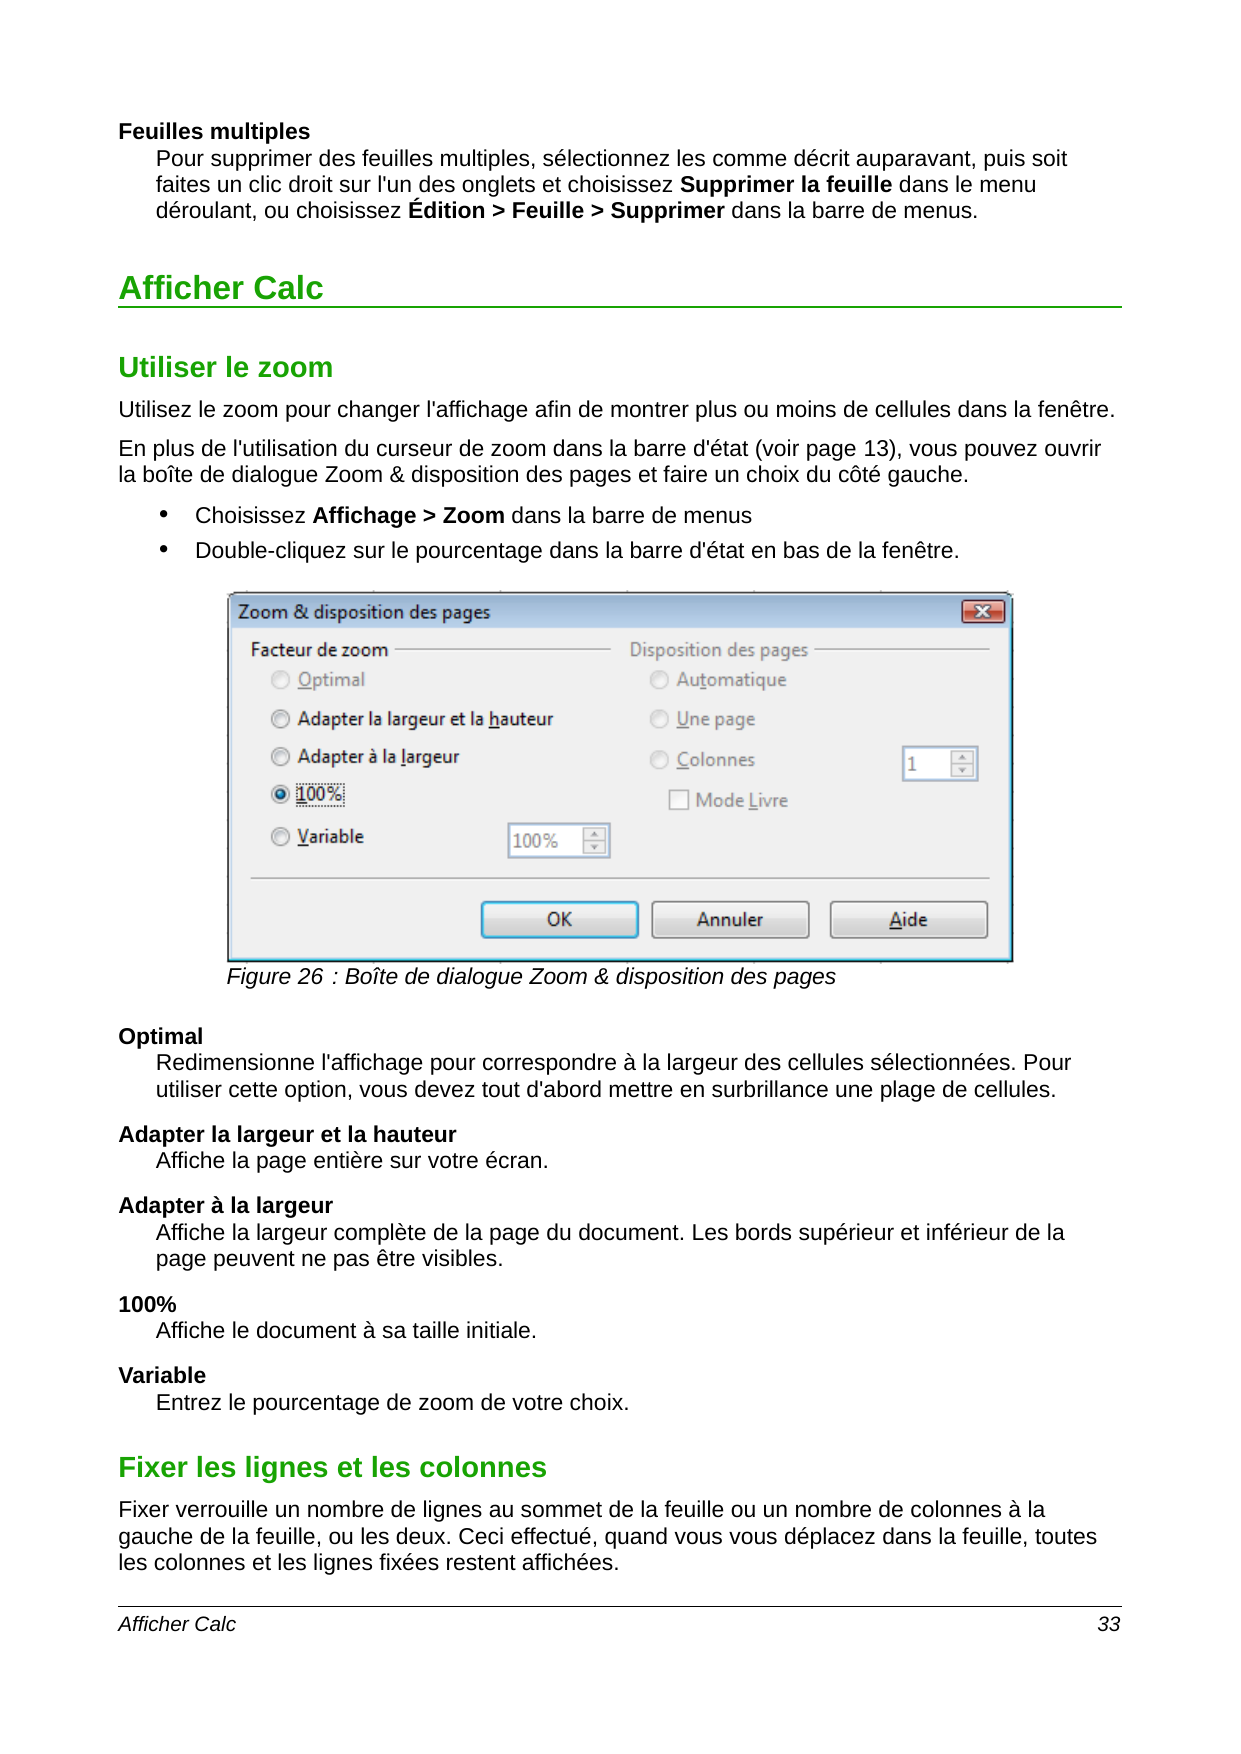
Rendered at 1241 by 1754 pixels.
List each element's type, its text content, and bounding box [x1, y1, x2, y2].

text Adapter la largeur et la hauteur [118, 1121, 1122, 1147]
text Affiche le document à sa taille initiale. [156, 1317, 1122, 1343]
text Figure 26 : Boîte de dialogue Zoom & disposition des pages [226, 964, 1014, 990]
text Feuilles multiples [118, 118, 1122, 144]
text Redimensionne l'affichage pour correspondre à la largeur des cellules sélectionnées. Pour utiliser cette option, vous devez tout d'abord mettre en surbrillance une plage de cellules. [156, 1049, 1122, 1102]
text Variable [118, 1362, 1122, 1388]
text Affiche la page entière sur votre écran. [156, 1147, 1122, 1173]
subtitle Utiliser le zoom [118, 350, 1122, 384]
list Choisissez Affichage > Zoom dans la barre de menus [156, 500, 1122, 529]
subtitle Fixer les lignes et les colonnes [118, 1450, 1122, 1484]
text Affiche la largeur complète de la page du document. Les bords supérieur et inférieur de la page peuvent ne pas être visibles. [156, 1219, 1122, 1272]
list Double-cliquez sur le pourcentage dans la barre d'état en bas de la fenêtre. [156, 536, 1122, 565]
subtitle Afficher Calc [118, 268, 1122, 306]
text En plus de l'utilisation du curseur de zoom dans la barre d'état (voir page 13), vous pouvez ouvrir la boîte de dialogue Zoom & disposition des pages et faire un choix du côté gauche. [118, 435, 1122, 488]
text Pour supprimer des feuilles multiples, sélectionnez les comme décrit auparavant, puis soit faites un clic droit sur l'un des onglets et choisissez Supprimer la feuille dans le menu déroulant, ou choisissez Édition > Feuille > Supprimer dans la barre de menus. [156, 144, 1122, 223]
text Entrez le pourcentage de zoom de votre choix. [156, 1388, 1122, 1415]
picture [226, 590, 1014, 964]
text Optimal [118, 1023, 1122, 1049]
text Adapter à la largeur [118, 1192, 1122, 1219]
text Utilisez le zoom pour changer l'affichage afin de montrer plus ou moins de cellules dans la fenêtre. [118, 396, 1122, 423]
text 100% [118, 1291, 1122, 1317]
text Fixer verrouille un nombre de lignes au sommet de la feuille ou un nombre de colonnes à la gauche de la feuille, ou les deux. Ceci effectué, quand vous vous déplacez dans la feuille, toutes les colonnes et les lignes fixées restent affichées. [118, 1496, 1122, 1575]
